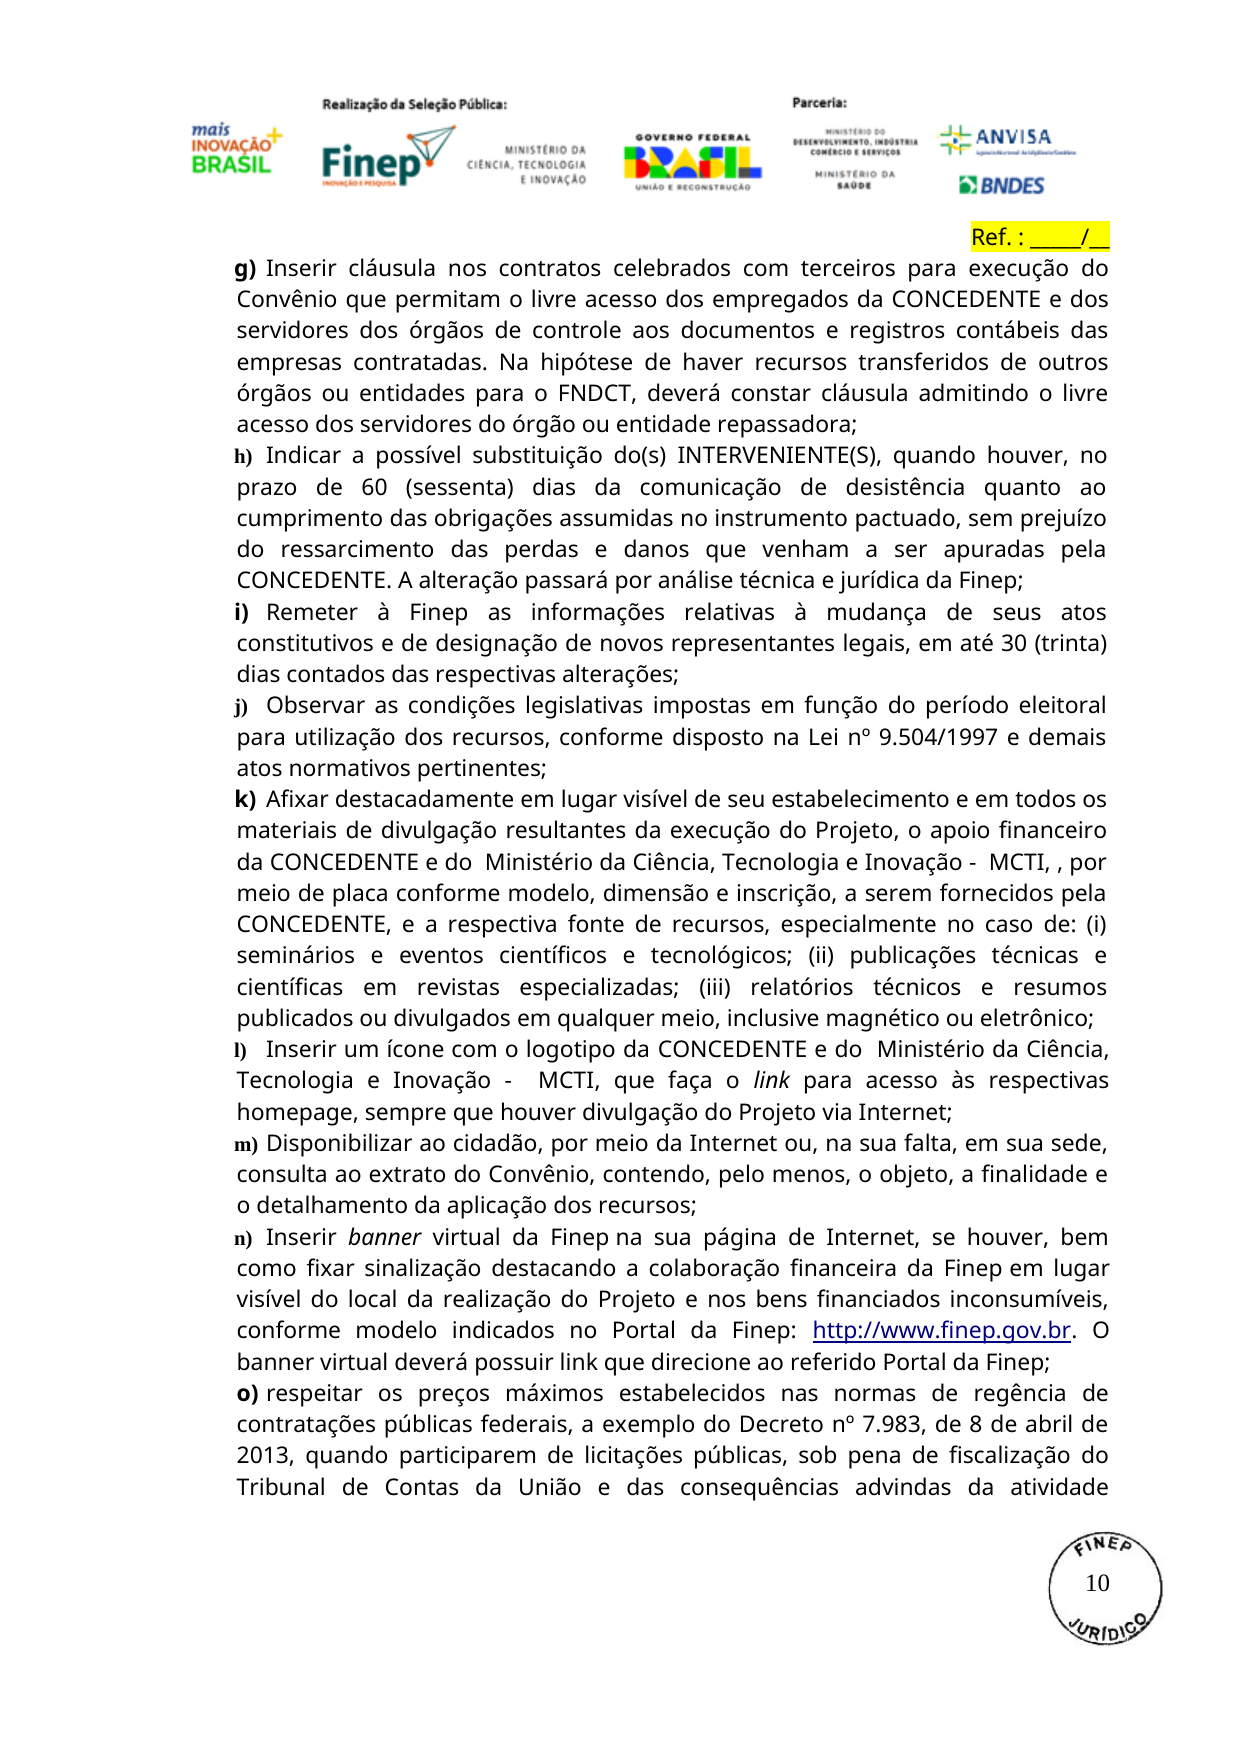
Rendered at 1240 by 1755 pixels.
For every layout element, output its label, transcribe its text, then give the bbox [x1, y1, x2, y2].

list Inserir banner virtual da Finep na sua página de Internet, se houver, bem como fixar sinalização destacando a colaboração financeira da Finep em lugar visível do local da realização do Projeto e nos bens financiados inconsumíveis, conforme modelo indicados no Portal da Finep: http://www.finep.gov.br. O banner virtual deverá possuir link que direcione ao referido Portal da Finep; [234, 1221, 1110, 1377]
list Inserir cláusula nos contratos celebrados com terceiros para execução do Convênio que permitam o livre acesso dos empregados da CONCEDENTE e dos servidores dos órgãos de controle aos documentos e registros contábeis das empresas contratadas. Na hipótese de haver recursos transferidos de outros órgãos ou entidades para o FNDCT, deverá constar cláusula admitindo o livre acesso dos servidores do órgão ou entidade repassadora; [234, 252, 1110, 439]
list Remeter à Finep as informações relativas à mudança de seus atos constitutivos e de designação de novos representantes legais, em até 30 (trinta) dias contados das respectivas alterações; [234, 596, 1108, 689]
list Afixar destacadamente em lugar visível de seu estabelecimento e em todos os materiais de divulgação resultantes da execução do Projeto, o apoio financeiro da CONCEDENTE e do Ministério da Ciência, Tecnologia e Inovação - MCTI, , por meio de placa conforme modelo, dimensão e inscrição, a serem fornecidos pela CONCEDENTE, e a respectiva fonte de recursos, especialmente no caso de: (i) seminários e eventos científicos e tecnológicos; (ii) publicações técnicas e científicas em revistas especializadas; (iii) relatórios técnicos e resumos publicados ou divulgados em qualquer meio, inclusive magnético ou eletrônico; [234, 783, 1108, 1033]
list Observar as condições legislativas impostas em função do período eleitoral para utilização dos recursos, conforme disposto na Lei nº 9.504/1997 e demais atos normativos pertinentes; [234, 689, 1108, 783]
list Indicar a possível substituição do(s) INTERVENIENTE(S), quando houver, no prazo de 60 (sessenta) dias da comunicação de desistência quanto ao cumprimento das obrigações assumidas no instrumento pactuado, sem prejuízo do ressarcimento das perdas e danos que venham a ser apuradas pela CONCEDENTE. A alteração passará por análise técnica e jurídica da Finep; [234, 439, 1108, 596]
list Inserir um ícone com o logotipo da CONCEDENTE e do Ministério da Ciência, Tecnologia e Inovação - MCTI, que faça o link para acesso às respectivas homepage, sempre que houver divulgação do Projeto via Internet; [234, 1033, 1110, 1127]
list respeitar os preços máximos estabelecidos nas normas de regência de contratações públicas federais, a exemplo do Decreto nº 7.983, de 8 de abril de 2013, quando participarem de licitações públicas, sob pena de fiscalização do Tribunal de Contas da União e das consequências advindas da atividade [236, 1377, 1110, 1502]
list Disponibilizar ao cidadão, por meio da Internet ou, na sua falta, em sua sede, consulta ao extrato do Convênio, contendo, pelo menos, o objeto, a finalidade e o detalhamento da aplicação dos recursos; [234, 1127, 1110, 1221]
